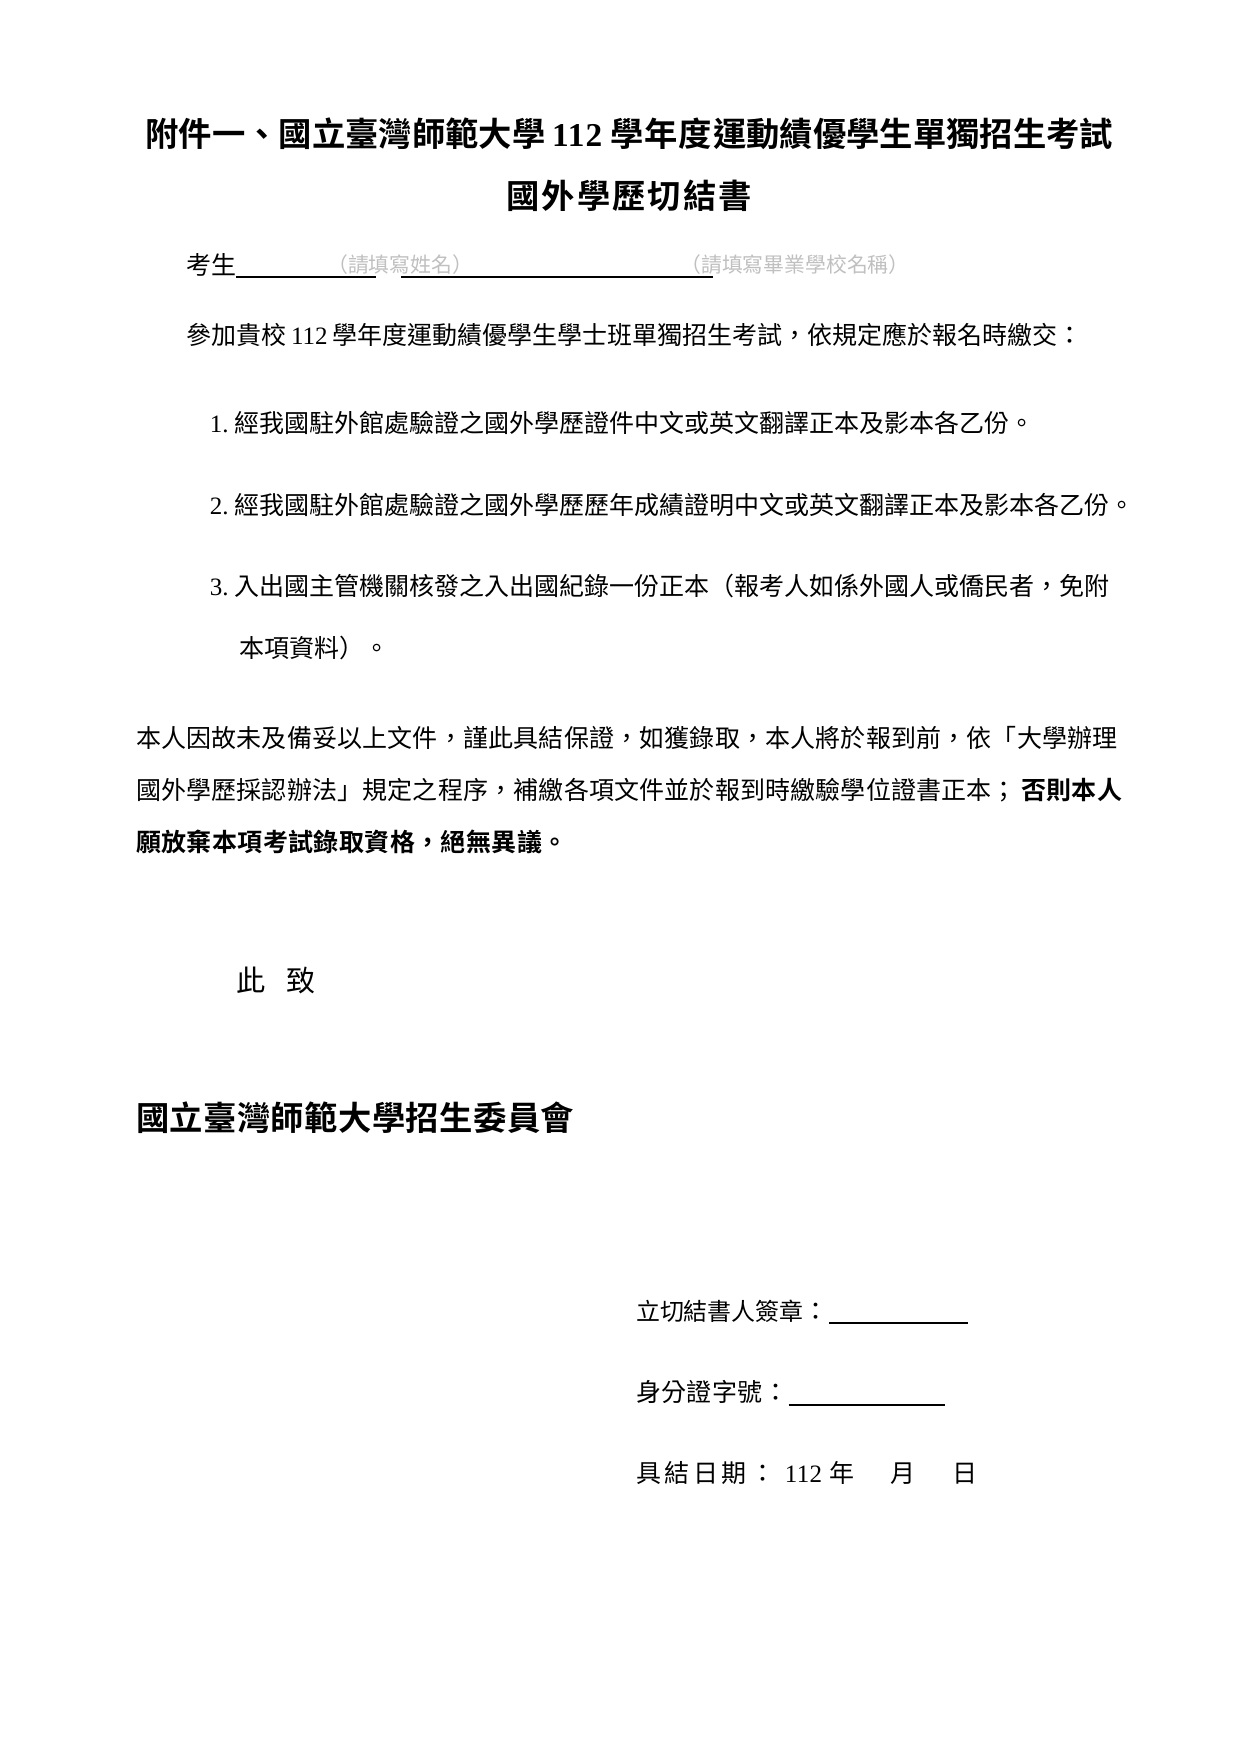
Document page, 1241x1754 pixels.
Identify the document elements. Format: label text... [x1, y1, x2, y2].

text 身分證字號： [636, 1349, 1122, 1412]
text 2. 經我國駐外館處驗證之國外學歷歷年成績證明中文或英文翻譯正本及影本各乙份。 [209, 462, 1122, 524]
text 3. 入出國主管機關核發之入出國紀錄一份正本（報考人如係外國人或僑民者，免附本項資料）。 [209, 543, 1122, 668]
text 考生 以 學歷 [136, 222, 1122, 284]
text 此 致 [236, 937, 1122, 999]
text （請填寫畢業學校名稱） [662, 253, 928, 276]
text （請填寫姓名） [326, 253, 474, 276]
text 具結日期： 112 年 月 日 [636, 1430, 1122, 1493]
text 立切結書人簽章： [636, 1268, 1122, 1330]
text 國立臺灣師範大學招生委員會 [136, 1074, 1122, 1137]
subtitle 附件一、國立臺灣師範大學112學年度運動績優學生單獨招生考試國外學歷切結書 [136, 90, 1122, 215]
text 1. 經我國駐外館處驗證之國外學歷證件中文或英文翻譯正本及影本各乙份。 [209, 380, 1122, 443]
text 本人因故未及備妥以上文件，謹此具結保證，如獲錄取，本人將於報到前，依「大學辦理國外學歷採認辦法」規定之程序，補繳各項文件並於報到時繳驗學位證書正本；否則本人願放棄本項考試錄取資格，絕無異議。 [136, 705, 1122, 862]
text 參加貴校112學年度運動績優學生學士班單獨招生考試，依規定應於報名時繳交： [136, 292, 1122, 354]
